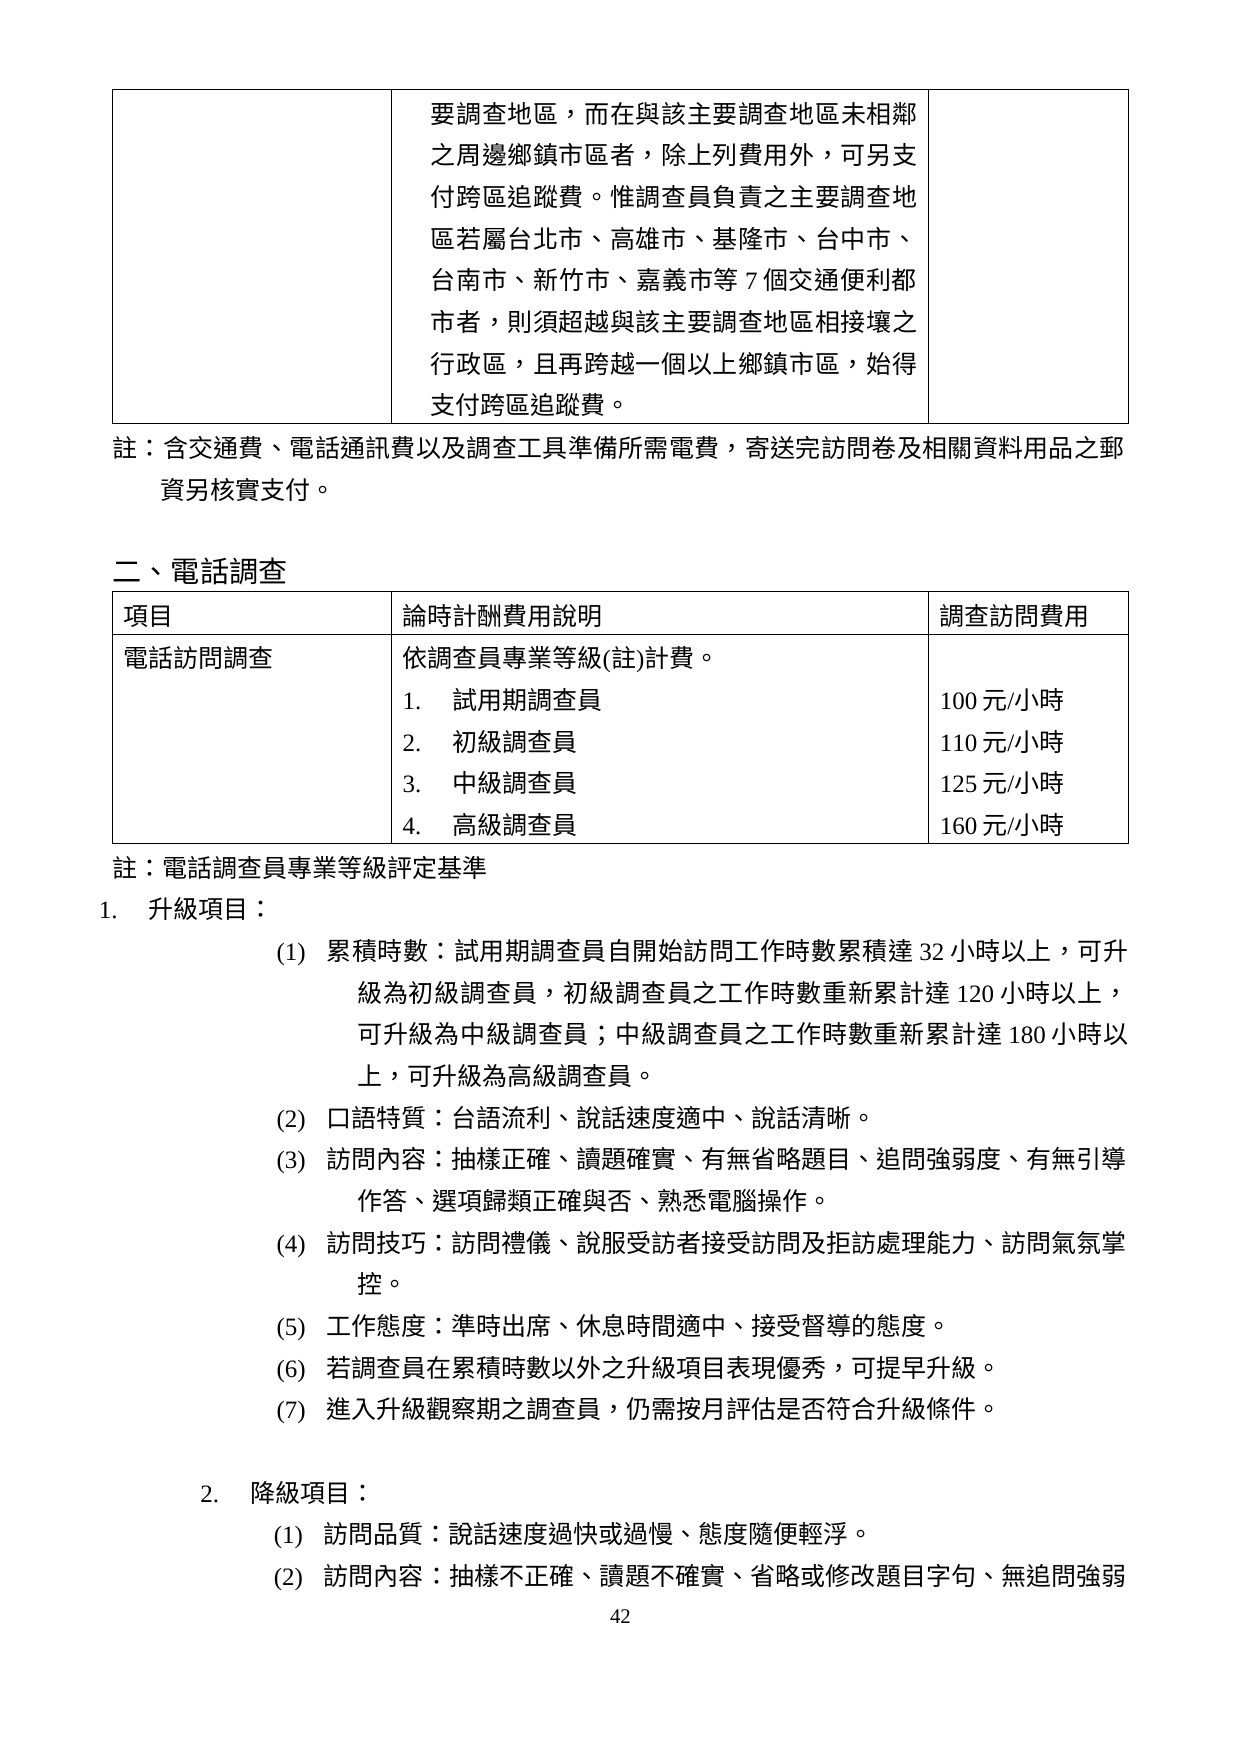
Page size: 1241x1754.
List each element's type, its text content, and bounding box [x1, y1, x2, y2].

list 工作態度：準時出席、休息時間適中、接受督導的態度。 [276, 1302, 1128, 1344]
list 訪問內容：抽樣正確、讀題確實、有無省略題目、追問強弱度、有無引導作答、選項歸類正確與否、熟悉電腦操作。 [276, 1136, 1128, 1219]
table_cell [113, 90, 391, 423]
list 升級項目： [99, 886, 1128, 927]
list 降級項目： [200, 1469, 1128, 1511]
list 口語特質：台語流利、說話速度適中、說話清晰。 [276, 1094, 1128, 1136]
table_cell [929, 90, 1128, 423]
text 二、電話調查 [112, 549, 1128, 591]
table_header 論時計酬費用說明 [392, 592, 928, 633]
list 訪問內容：抽樣不正確、讀題不確實、省略或修改題目字句、無追問強弱 [273, 1552, 1128, 1594]
text 註：電話調查員專業等級評定基準 [112, 844, 1128, 886]
table_header 項目 [113, 592, 391, 633]
list 訪問技巧：訪問禮儀、說服受訪者接受訪問及拒訪處理能力、訪問氣氛掌控。 [276, 1219, 1128, 1302]
list 累積時數：試用期調查員自開始訪問工作時數累積達32小時以上，可升級為初級調查員，初級調查員之工作時數重新累計達120小時以上，可升級為中級調查員；中級調查員之工作時數重新累計達180小時以上，可升級為高級調查員。 [276, 927, 1128, 1094]
table_cell 要調查地區，而在與該主要調查地區未相鄰之周邊鄉鎮市區者，除上列費用外，可另支付跨區追蹤費。惟調查員負責之主要調查地區若屬台北市、高雄市、基隆市、台中市、台南市、新竹市、嘉義市等7個交通便利都市者，則須超越與該主要調查地區相接壤之行政區，且再跨越一個以上鄉鎮市區，始得支付跨區追蹤費。 [392, 90, 928, 423]
list 訪問品質：說話速度過快或過慢、態度隨便輕浮。 [273, 1511, 1128, 1552]
text 註：含交通費、電話通訊費以及調查工具準備所需電費，寄送完訪問卷及相關資料用品之郵資另核實支付。 [112, 424, 1128, 507]
list 若調查員在累積時數以外之升級項目表現優秀，可提早升級。 [276, 1344, 1128, 1386]
table_cell 100元/小時 110元/小時 125元/小時 160元/小時 [929, 635, 1128, 843]
list 進入升級觀察期之調查員，仍需按月評估是否符合升級條件。 [276, 1386, 1128, 1427]
table_header 調查訪問費用 [929, 592, 1128, 633]
table_cell 電話訪問調查 [113, 635, 391, 843]
table_cell 依調查員專業等級(註)計費。 試用期調查員 初級調查員 中級調查員 高級調查員 [392, 635, 928, 843]
